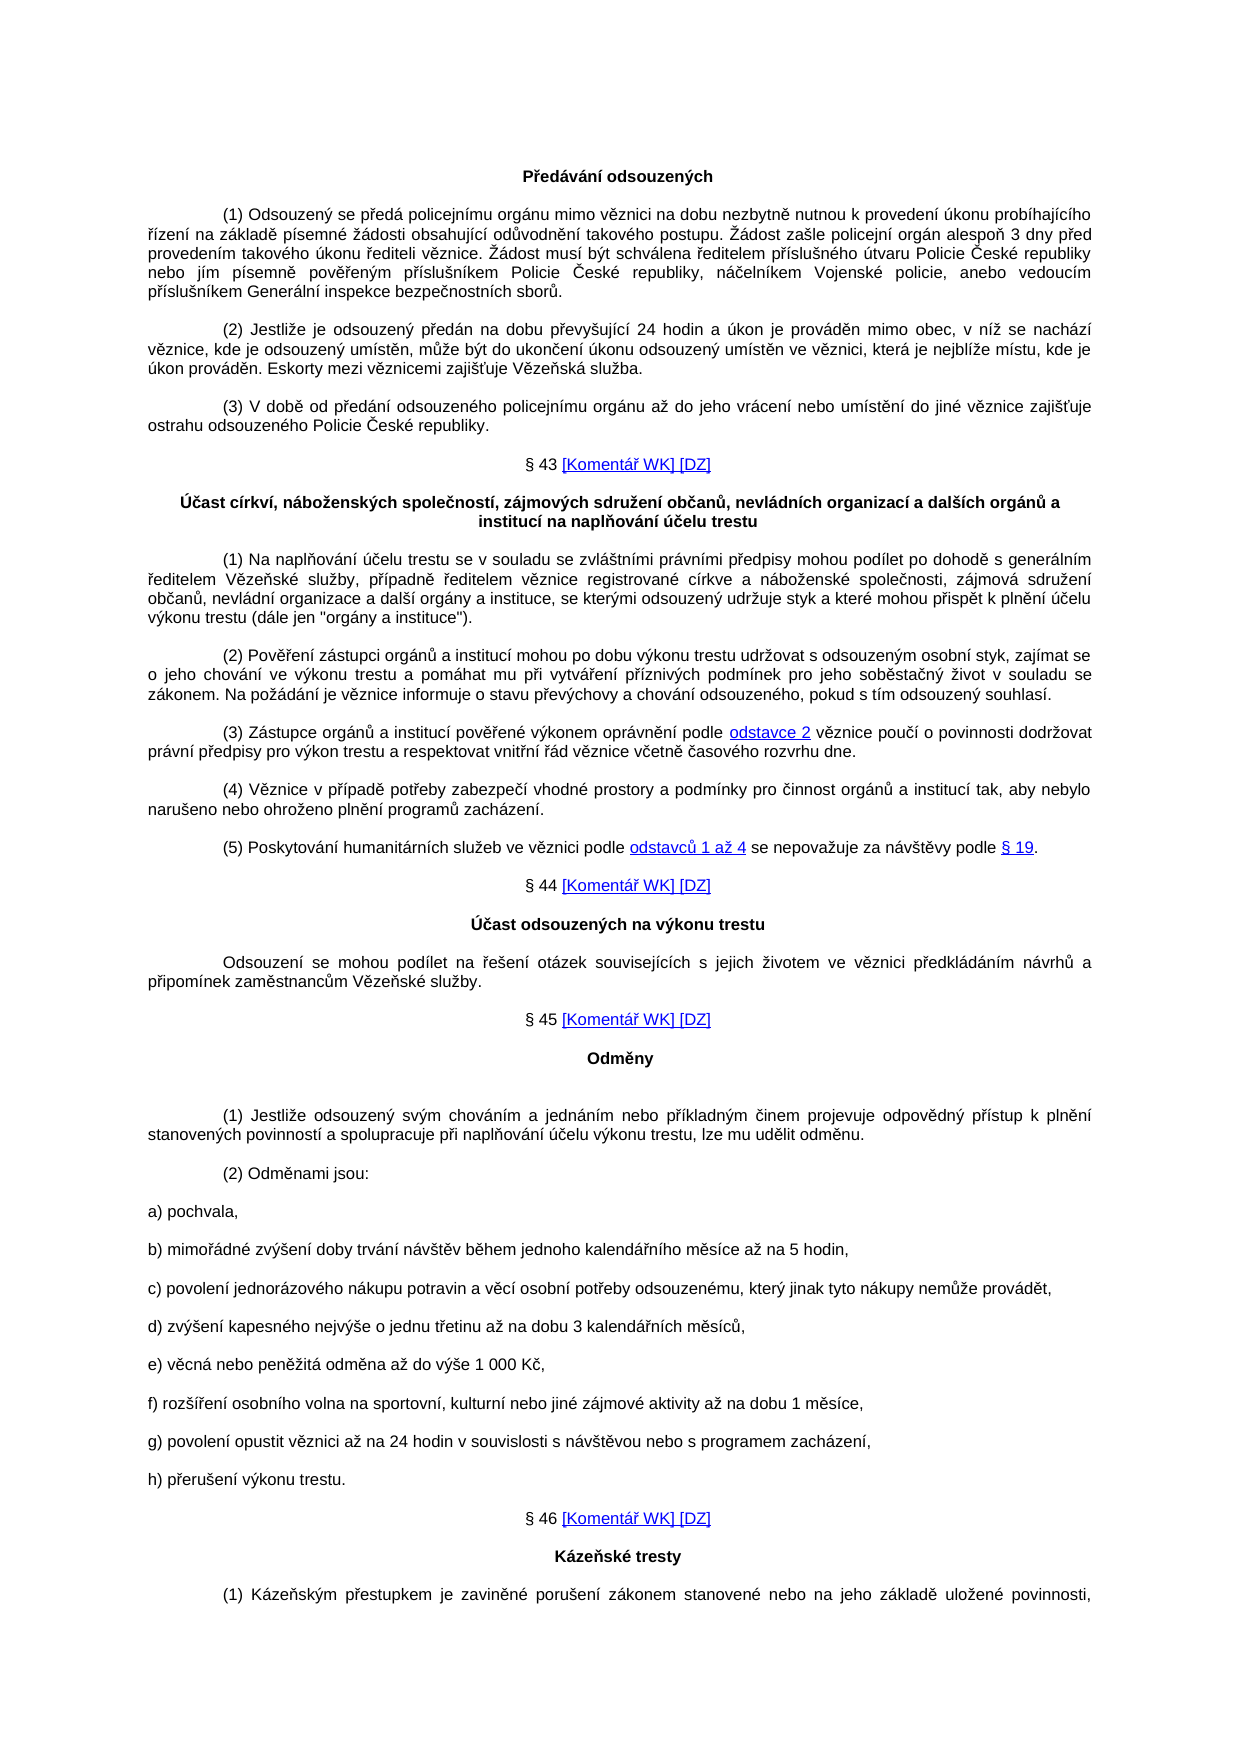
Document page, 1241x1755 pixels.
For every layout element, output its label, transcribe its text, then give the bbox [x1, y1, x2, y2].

text (3) Zástupce orgánů a institucí pověřené výkonem oprávnění podle odstavce 2 věznice poučí o povinnosti dodržovat právní předpisy pro výkon trestu a respektovat vnitřní řád věznice včetně časového rozvrhu dne. [148, 723, 1093, 761]
text g) povolení opustit věznici až na 24 hodin v souvislosti s návštěvou nebo s programem zacházení, [148, 1432, 1093, 1451]
text (3) V době od předání odsouzeného policejnímu orgánu až do jeho vrácení nebo umístění do jiné věznice zajišťuje ostrahu odsouzeného Policie České republiky. [148, 397, 1093, 435]
text (2) Pověření zástupci orgánů a institucí mohou po dobu výkonu trestu udržovat s odsouzeným osobní styk, zajímat se o jeho chování ve výkonu trestu a pomáhat mu při vytváření příznivých podmínek pro jeho soběstačný život v souladu se zákonem. Na požádání je věznice informuje o stavu převýchovy a chování odsouzeného, pokud s tím odsouzený souhlasí. [148, 646, 1093, 703]
text Odměny [148, 1048, 1093, 1068]
text (1) Kázeňským přestupkem je zaviněné porušení zákonem stanovené nebo na jeho základě uložené povinnosti, [148, 1585, 1093, 1604]
text a) pochvala, [148, 1202, 1093, 1221]
text h) přerušení výkonu trestu. [148, 1470, 1093, 1489]
text § 43 [Komentář WK] [DZ] [148, 454, 1093, 473]
text (2) Odměnami jsou: [148, 1163, 1093, 1183]
text b) mimořádné zvýšení doby trvání návštěv během jednoho kalendářního měsíce až na 5 hodin, [148, 1240, 1093, 1259]
text f) rozšíření osobního volna na sportovní, kulturní nebo jiné zájmové aktivity až na dobu 1 měsíce, [148, 1393, 1093, 1413]
text (1) Jestliže odsouzený svým chováním a jednáním nebo příkladným činem projevuje odpovědný přístup k plnění stanovených povinností a spolupracuje při naplňování účelu výkonu trestu, lze mu udělit odměnu. [148, 1106, 1093, 1144]
text (2) Jestliže je odsouzený předán na dobu převyšující 24 hodin a úkon je prováděn mimo obec, v níž se nachází věznice, kde je odsouzený umístěn, může být do ukončení úkonu odsouzený umístěn ve věznici, která je nejblíže místu, kde je úkon prováděn. Eskorty mezi věznicemi zajišťuje Vězeňská služba. [148, 320, 1093, 378]
text Kázeňské tresty [148, 1547, 1093, 1566]
text § 45 [Komentář WK] [DZ] [148, 1010, 1093, 1029]
text (4) Věznice v případě potřeby zabezpečí vhodné prostory a podmínky pro činnost orgánů a institucí tak, aby nebylo narušeno nebo ohroženo plnění programů zacházení. [148, 780, 1093, 818]
text (1) Na naplňování účelu trestu se v souladu se zvláštními právními předpisy mohou podílet po dohodě s generálním ředitelem Vězeňské služby, případně ředitelem věznice registrované církve a náboženské společnosti, zájmová sdružení občanů, nevládní organizace a další orgány a instituce, se kterými odsouzený udržuje styk a které mohou přispět k plnění účelu výkonu trestu (dále jen "orgány a instituce"). [148, 550, 1093, 627]
text d) zvýšení kapesného nejvýše o jednu třetinu až na dobu 3 kalendářních měsíců, [148, 1317, 1093, 1336]
text Účast odsouzených na výkonu trestu [148, 914, 1093, 933]
text (1) Odsouzený se předá policejnímu orgánu mimo věznici na dobu nezbytně nutnou k provedení úkonu probíhajícího řízení na základě písemné žádosti obsahující odůvodnění takového postupu. Žádost zašle policejní orgán alespoň 3 dny před provedením takového úkonu řediteli věznice. Žádost musí být schválena ředitelem příslušného útvaru Policie České republiky nebo jím písemně pověřeným příslušníkem Policie České republiky, náčelníkem Vojenské policie, anebo vedoucím příslušníkem Generální inspekce bezpečnostních sborů. [148, 205, 1093, 301]
text § 46 [Komentář WK] [DZ] [148, 1508, 1093, 1528]
text e) věcná nebo peněžitá odměna až do výše 1 000 Kč, [148, 1355, 1093, 1374]
text Odsouzení se mohou podílet na řešení otázek souvisejících s jejich životem ve věznici předkládáním návrhů a připomínek zaměstnancům Vězeňské služby. [148, 953, 1093, 991]
text § 44 [Komentář WK] [DZ] [148, 876, 1093, 895]
text Účast církví, náboženských společností, zájmových sdružení občanů, nevládních organizací a dalších orgánů a institucí na naplňování účelu trestu [148, 493, 1093, 531]
text (5) Poskytování humanitárních služeb ve věznici podle odstavců 1 až 4 se nepovažuje za návštěvy podle § 19. [148, 838, 1093, 857]
text c) povolení jednorázového nákupu potravin a věcí osobní potřeby odsouzenému, který jinak tyto nákupy nemůže provádět, [148, 1278, 1093, 1298]
text Předávání odsouzených [148, 167, 1093, 186]
